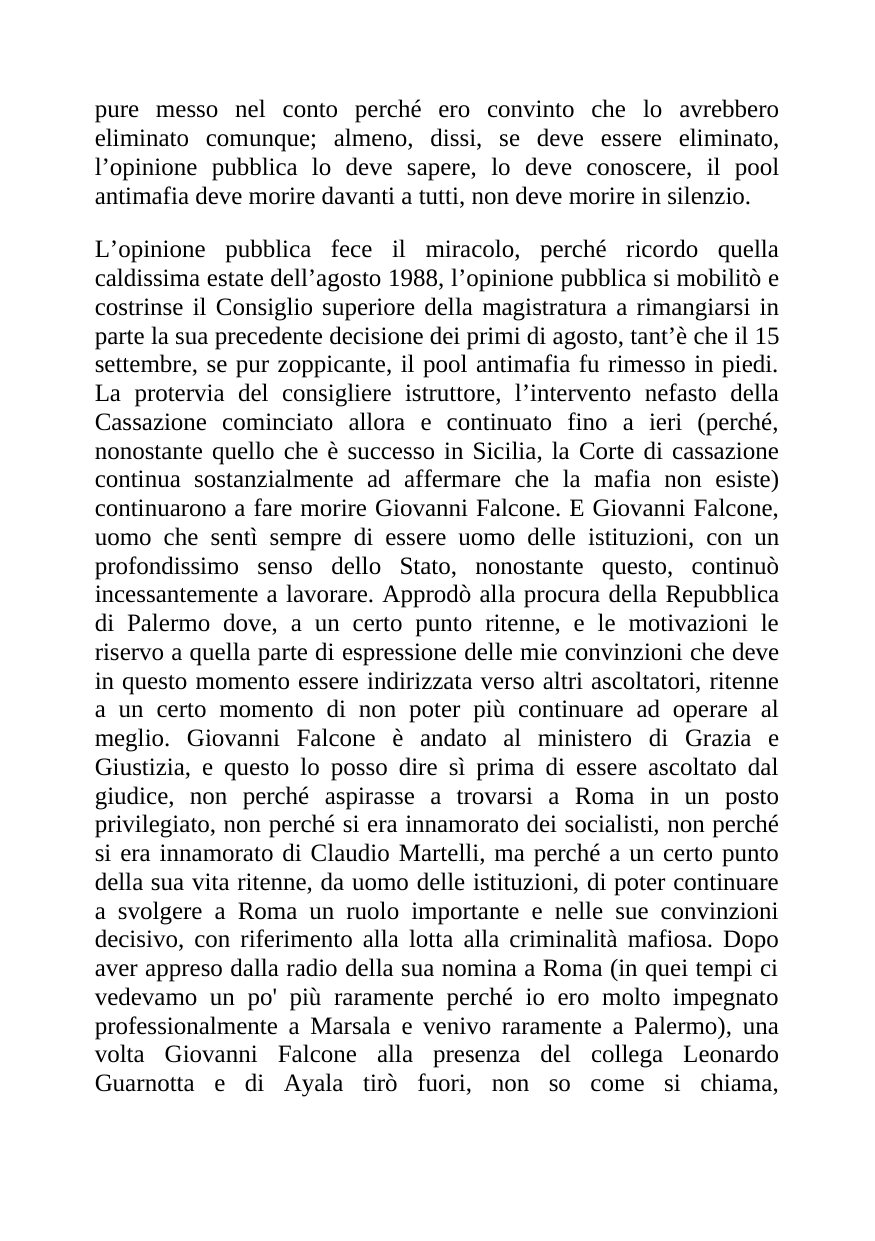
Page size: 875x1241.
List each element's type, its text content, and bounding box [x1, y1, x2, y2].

text pure messo nel conto perché ero convinto che lo avrebbero eliminato comunque; almeno, dissi, se deve essere eliminato, l’opinione pubblica lo deve sapere, lo deve conoscere, il pool antimafia deve morire davanti a tutti, non deve morire in silenzio. [94, 94, 779, 209]
text L’opinione pubblica fece il miracolo, perché ricordo quella caldissima estate dell’agosto 1988, l’opinione pubblica si mobilitò e costrinse il Consiglio superiore della magistratura a rimangiarsi in parte la sua precedente decisione dei primi di agosto, tant’è che il 15 settembre, se pur zoppicante, il pool antimafia fu rimesso in piedi. La protervia del consigliere istruttore, l’intervento nefasto della Cassazione cominciato allora e continuato fino a ieri (perché, nonostante quello che è successo in Sicilia, la Corte di cassazione continua sostanzialmente ad affermare che la mafia non esiste) continuarono a fare morire Giovanni Falcone. E Giovanni Falcone, uomo che sentì sempre di essere uomo delle istituzioni, con un profondissimo senso dello Stato, nonostante questo, continuò incessantemente a lavorare. Approdò alla procura della Repubblica di Palermo dove, a un certo punto ritenne, e le motivazioni le riservo a quella parte di espressione delle mie convinzioni che deve in questo momento essere indirizzata verso altri ascoltatori, ritenne a un certo momento di non poter più continuare ad operare al meglio. Giovanni Falcone è andato al ministero di Grazia e Giustizia, e questo lo posso dire sì prima di essere ascoltato dal giudice, non perché aspirasse a trovarsi a Roma in un posto privilegiato, non perché si era innamorato dei socialisti, non perché si era innamorato di Claudio Martelli, ma perché a un certo punto della sua vita ritenne, da uomo delle istituzioni, di poter continuare a svolgere a Roma un ruolo importante e nelle sue convinzioni decisivo, con riferimento alla lotta alla criminalità mafiosa. Dopo aver appreso dalla radio della sua nomina a Roma (in quei tempi ci vedevamo un po' più raramente perché io ero molto impegnato professionalmente a Marsala e venivo raramente a Palermo), una volta Giovanni Falcone alla presenza del collega Leonardo Guarnotta e di Ayala tirò fuori, non so come si chiama, [94, 234, 779, 1097]
